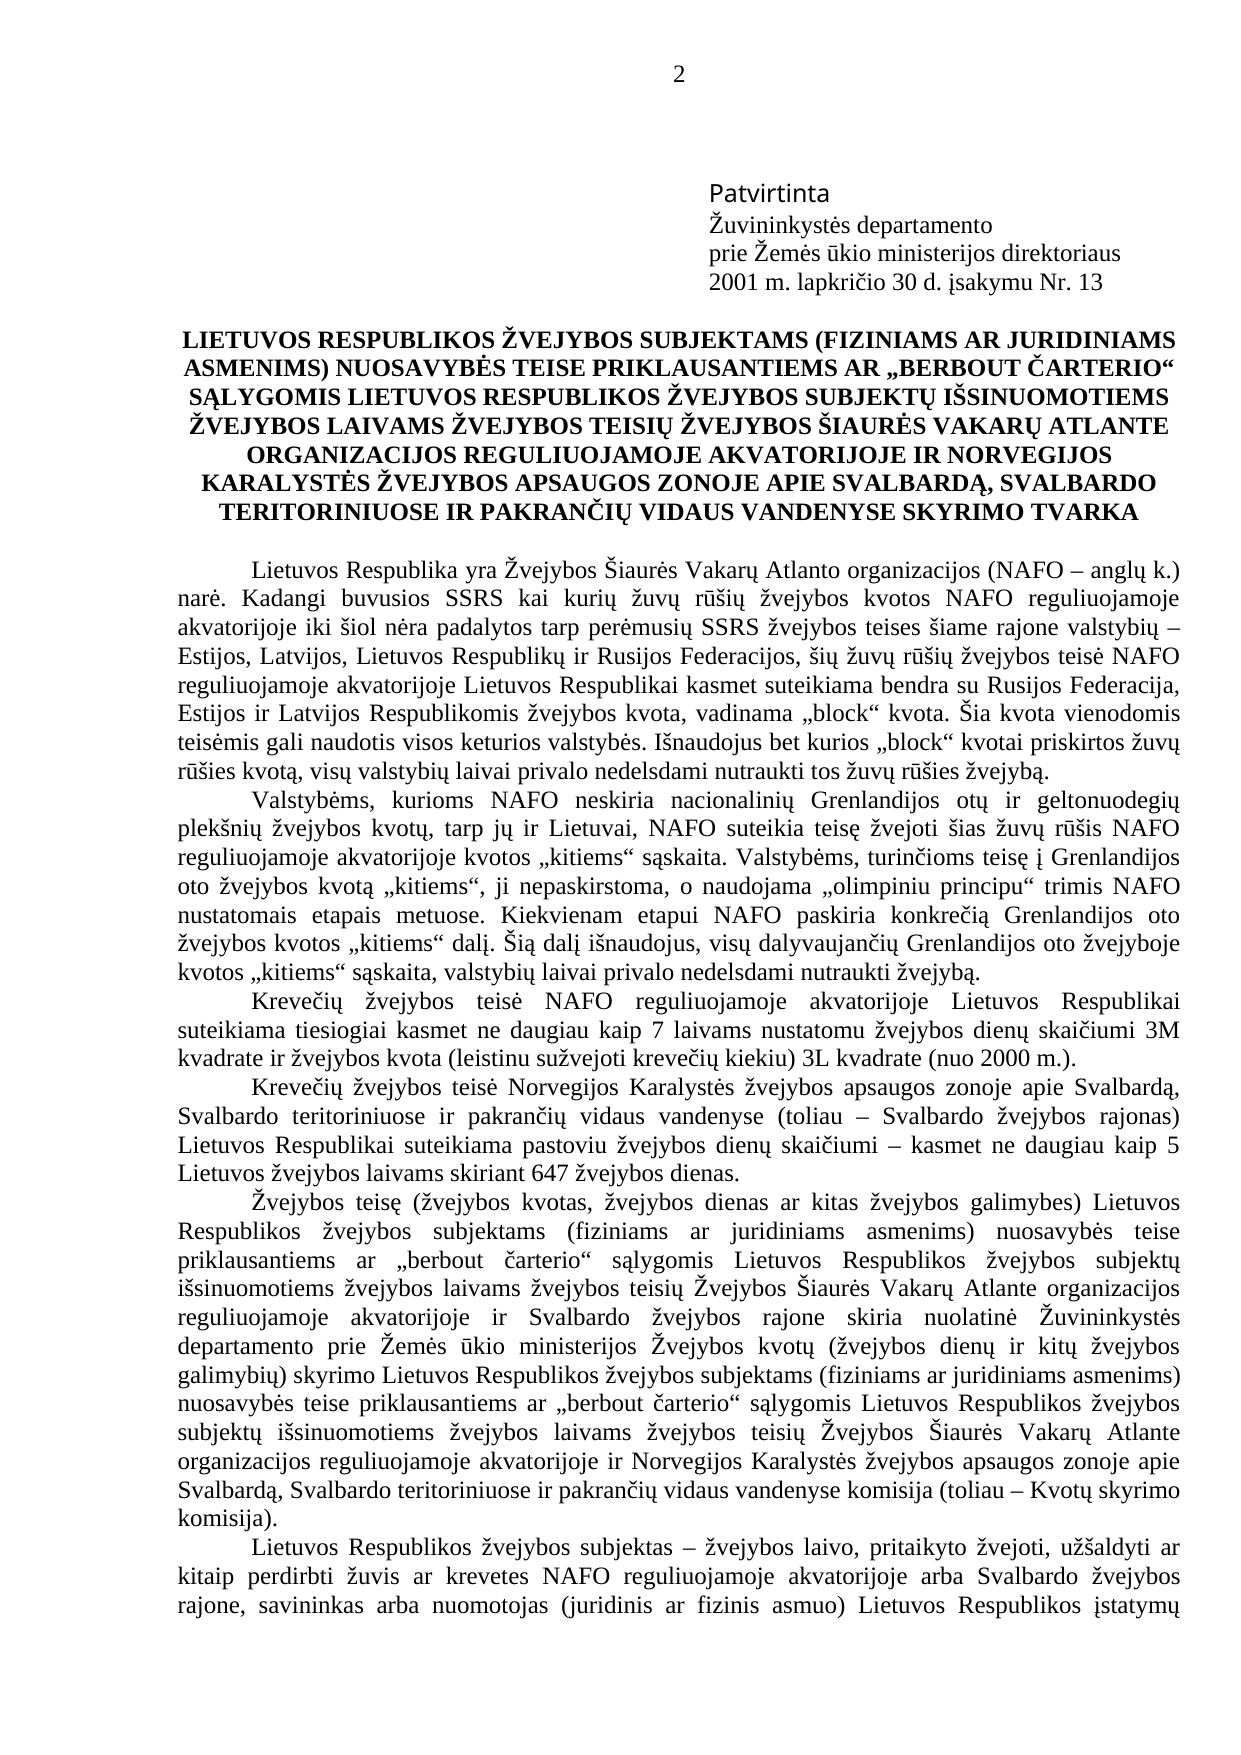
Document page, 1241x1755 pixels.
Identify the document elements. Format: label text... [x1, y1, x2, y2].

text prie Žemės ūkio ministerijos direktoriaus [177, 238, 1181, 267]
text Lietuvos Respublika yra Žvejybos Šiaurės Vakarų Atlanto organizacijos (NAFO – anglų k.) narė. Kadangi buvusios SSRS kai kurių žuvų rūšių žvejybos kvotos NAFO reguliuojamoje akvatorijoje iki šiol nėra padalytos tarp perėmusių SSRS žvejybos teises šiame rajone valstybių – Estijos, Latvijos, Lietuvos Respublikų ir Rusijos Federacijos, šių žuvų rūšių žvejybos teisė NAFO reguliuojamoje akvatorijoje Lietuvos Respublikai kasmet suteikiama bendra su Rusijos Federacija, Estijos ir Latvijos Respublikomis žvejybos kvota, vadinama „block“ kvota. Šia kvota vienodomis teisėmis gali naudotis visos keturios valstybės. Išnaudojus bet kurios „block“ kvotai priskirtos žuvų rūšies kvotą, visų valstybių laivai privalo nedelsdami nutraukti tos žuvų rūšies žvejybą. [177, 555, 1181, 785]
text Krevečių žvejybos teisė NAFO reguliuojamoje akvatorijoje Lietuvos Respublikai suteikiama tiesiogiai kasmet ne daugiau kaip 7 laivams nustatomu žvejybos dienų skaičiumi 3M kvadrate ir žvejybos kvota (leistinu sužvejoti krevečių kiekiu) 3L kvadrate (nuo 2000 m.). [177, 986, 1181, 1072]
text Žvejybos teisę (žvejybos kvotas, žvejybos dienas ar kitas žvejybos galimybes) Lietuvos Respublikos žvejybos subjektams (fiziniams ar juridiniams asmenims) nuosavybės teise priklausantiems ar „berbout čarterio“ sąlygomis Lietuvos Respublikos žvejybos subjektų išsinuomotiems žvejybos laivams žvejybos teisių Žvejybos Šiaurės Vakarų Atlante organizacijos reguliuojamoje akvatorijoje ir Svalbardo žvejybos rajone skiria nuolatinė Žuvininkystės departamento prie Žemės ūkio ministerijos Žvejybos kvotų (žvejybos dienų ir kitų žvejybos galimybių) skyrimo Lietuvos Respublikos žvejybos subjektams (fiziniams ar juridiniams asmenims) nuosavybės teise priklausantiems ar „berbout čarterio“ sąlygomis Lietuvos Respublikos žvejybos subjektų išsinuomotiems žvejybos laivams žvejybos teisių Žvejybos Šiaurės Vakarų Atlante organizacijos reguliuojamoje akvatorijoje ir Norvegijos Karalystės žvejybos apsaugos zonoje apie Svalbardą, Svalbardo teritoriniuose ir pakrančių vidaus vandenyse komisija (toliau – Kvotų skyrimo komisija). [177, 1187, 1181, 1532]
text Lietuvos Respublikos žvejybos subjektams (fiziniams ar juridiniams asmenims) nuosavybės teise priklausantiems ar „berbout čarterio“ sąlygomis Lietuvos Respublikos žvejybos subjektų išsinuomotiems žvejybos laivams žvejybos teisių Žvejybos Šiaurės Vakarų Atlante organizacijos reguliuojamoje akvatorijoje ir Norvegijos Karalystės žvejybos apsaugos zonoje apie Svalbardą, Svalbardo teritoriniuose ir pakrančių vidaus vandenyse skyrimo tvarka [177, 325, 1181, 526]
text Valstybėms, kurioms NAFO neskiria nacionalinių Grenlandijos otų ir geltonuodegių plekšnių žvejybos kvotų, tarp jų ir Lietuvai, NAFO suteikia teisę žvejoti šias žuvų rūšis NAFO reguliuojamoje akvatorijoje kvotos „kitiems“ sąskaita. Valstybėms, turinčioms teisę į Grenlandijos oto žvejybos kvotą „kitiems“, ji nepaskirstoma, o naudojama „olimpiniu principu“ trimis NAFO nustatomais etapais metuose. Kiekvienam etapui NAFO paskiria konkrečią Grenlandijos oto žvejybos kvotos „kitiems“ dalį. Šią dalį išnaudojus, visų dalyvaujančių Grenlandijos oto žvejyboje kvotos „kitiems“ sąskaita, valstybių laivai privalo nedelsdami nutraukti žvejybą. [177, 785, 1181, 986]
text Krevečių žvejybos teisė Norvegijos Karalystės žvejybos apsaugos zonoje apie Svalbardą, Svalbardo teritoriniuose ir pakrančių vidaus vandenyse (toliau – Svalbardo žvejybos rajonas) Lietuvos Respublikai suteikiama pastoviu žvejybos dienų skaičiumi – kasmet ne daugiau kaip 5 Lietuvos žvejybos laivams skiriant 647 žvejybos dienas. [177, 1072, 1181, 1187]
text Lietuvos Respublikos žvejybos subjektas – žvejybos laivo, pritaikyto žvejoti, užšaldyti ar kitaip perdirbti žuvis ar krevetes NAFO reguliuojamoje akvatorijoje arba Svalbardo žvejybos rajone, savininkas arba nuomotojas (juridinis ar fizinis asmuo) Lietuvos Respublikos įstatymų [177, 1532, 1181, 1618]
text Patvirtinta [177, 176, 1181, 210]
text 2001 m. lapkričio 30 d. įsakymu Nr. 13 [177, 267, 1181, 296]
text Žuvininkystės departamento [177, 210, 1181, 238]
